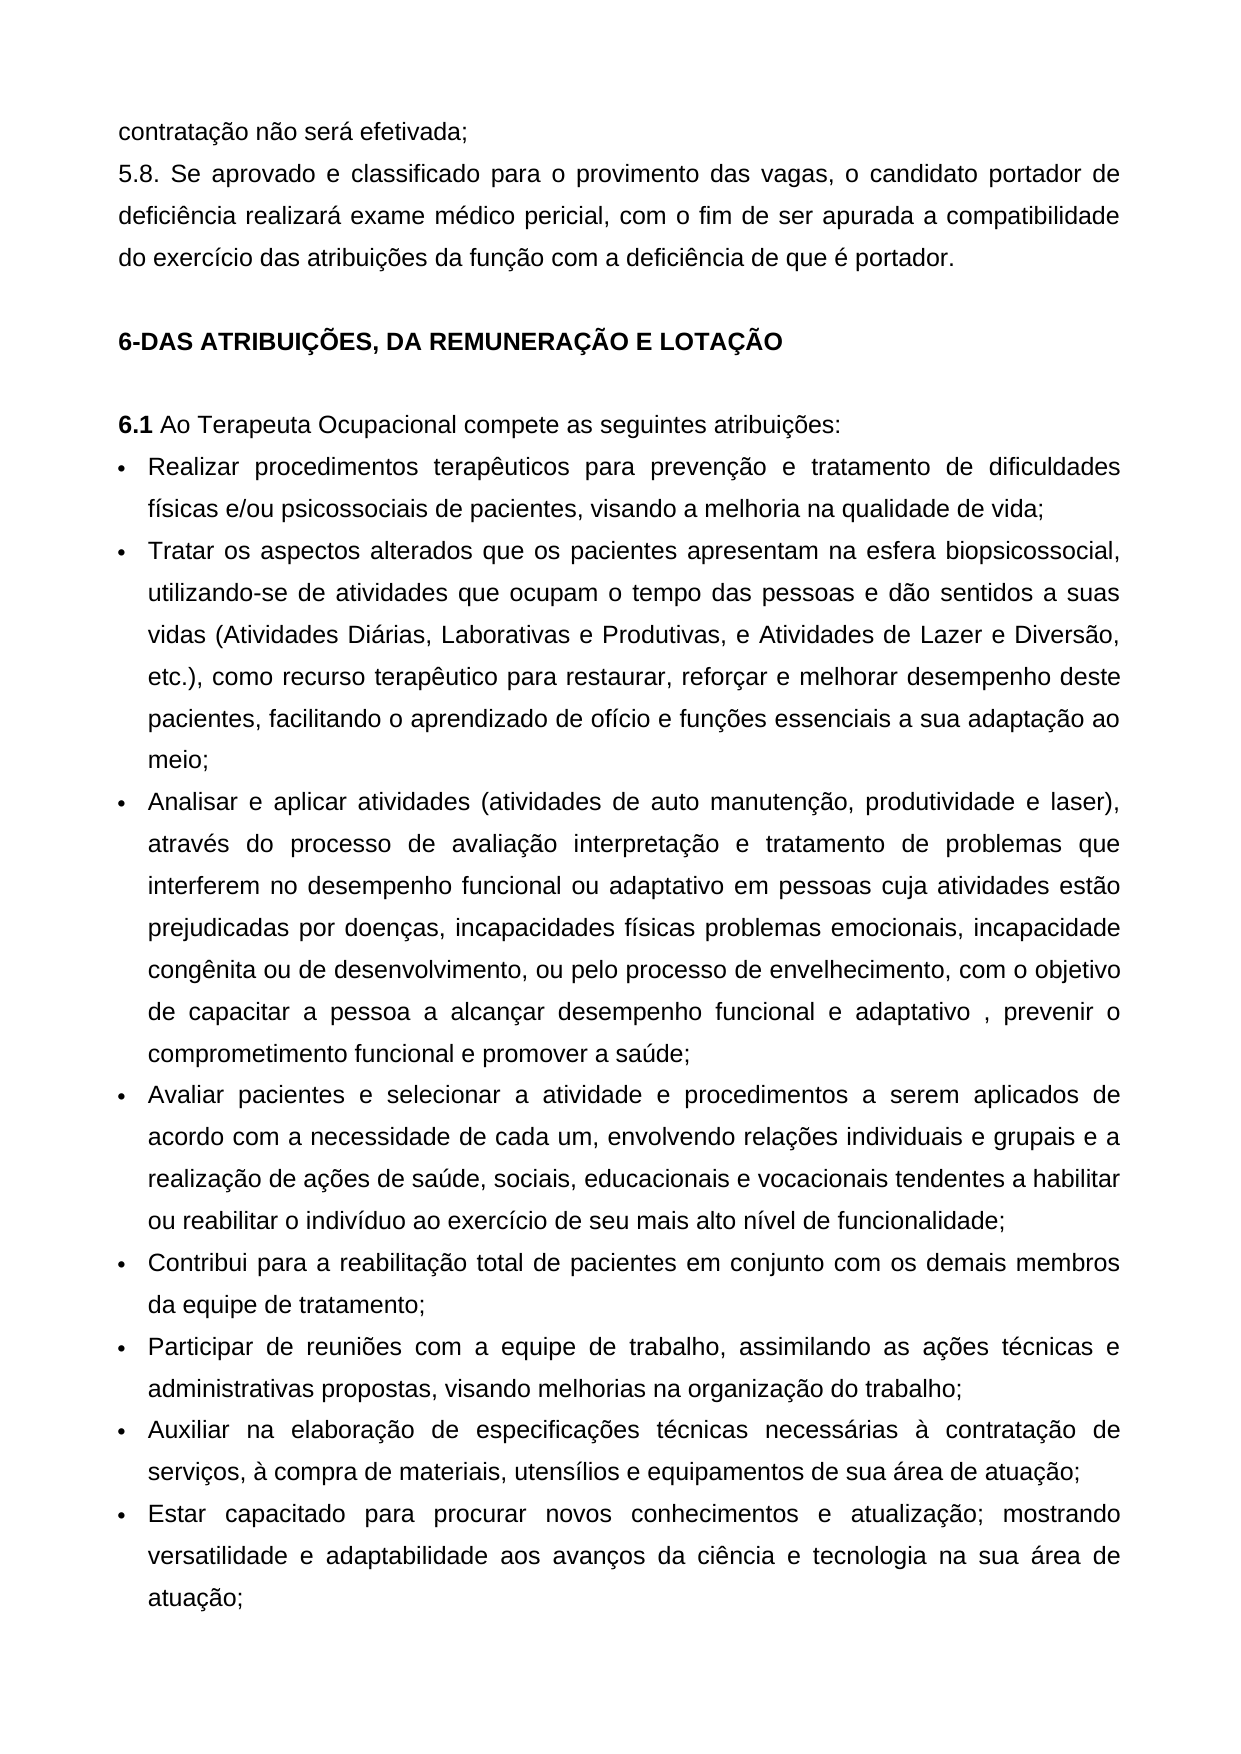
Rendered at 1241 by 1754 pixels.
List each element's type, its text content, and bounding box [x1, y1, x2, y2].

list Participar de reuniões com a equipe de trabalho, assimilando as ações técnicas e administrativas propostas, visando melhorias na organização do trabalho; [118, 1332, 1122, 1402]
list Realizar procedimentos terapêuticos para prevenção e tratamento de dificuldades físicas e/ou psicossociais de pacientes, visando a melhoria na qualidade de vida; [118, 453, 1122, 523]
text 6-DAS ATRIBUIÇÕES, DA REMUNERAÇÃO E LOTAÇÃO [118, 327, 1122, 355]
list Auxiliar na elaboração de especificações técnicas necessárias à contratação de serviços, à compra de materiais, utensílios e equipamentos de sua área de atuação; [118, 1416, 1122, 1486]
list Estar capacitado para procurar novos conhecimentos e atualização; mostrando versatilidade e adaptabilidade aos avanços da ciência e tecnologia na sua área de atuação; [118, 1500, 1122, 1612]
text contratação não será efetivada; [118, 118, 1122, 146]
list Tratar os aspectos alterados que os pacientes apresentam na esfera biopsicossocial, utilizando-se de atividades que ocupam o tempo das pessoas e dão sentidos a suas vidas (Atividades Diárias, Laborativas e Produtivas, e Atividades de Lazer e Diversão, etc.), como recurso terapêutico para restaurar, reforçar e melhorar desempenho deste pacientes, facilitando o aprendizado de ofício e funções essenciais a sua adaptação ao meio; [118, 537, 1122, 774]
list Avaliar pacientes e selecionar a atividade e procedimentos a serem aplicados de acordo com a necessidade de cada um, envolvendo relações individuais e grupais e a realização de ações de saúde, sociais, educacionais e vocacionais tendentes a habilitar ou reabilitar o indivíduo ao exercício de seu mais alto nível de funcionalidade; [118, 1081, 1122, 1235]
list Contribui para a reabilitação total de pacientes em conjunto com os demais membros da equipe de tratamento; [118, 1249, 1122, 1318]
text 5.8. Se aprovado e classificado para o provimento das vagas, o candidato portador de deficiência realizará exame médico pericial, com o fim de ser apurada a compatibilidade do exercício das atribuições da função com a deficiência de que é portador. [118, 160, 1122, 272]
list Analisar e aplicar atividades (atividades de auto manutenção, produtividade e laser), através do processo de avaliação interpretação e tratamento de problemas que interferem no desempenho funcional ou adaptativo em pessoas cuja atividades estão prejudicadas por doenças, incapacidades físicas problemas emocionais, incapacidade congênita ou de desenvolvimento, ou pelo processo de envelhecimento, com o objetivo de capacitar a pessoa a alcançar desempenho funcional e adaptativo , prevenir o comprometimento funcional e promover a saúde; [118, 788, 1122, 1067]
text 6.1 Ao Terapeuta Ocupacional compete as seguintes atribuições: [118, 411, 1122, 439]
